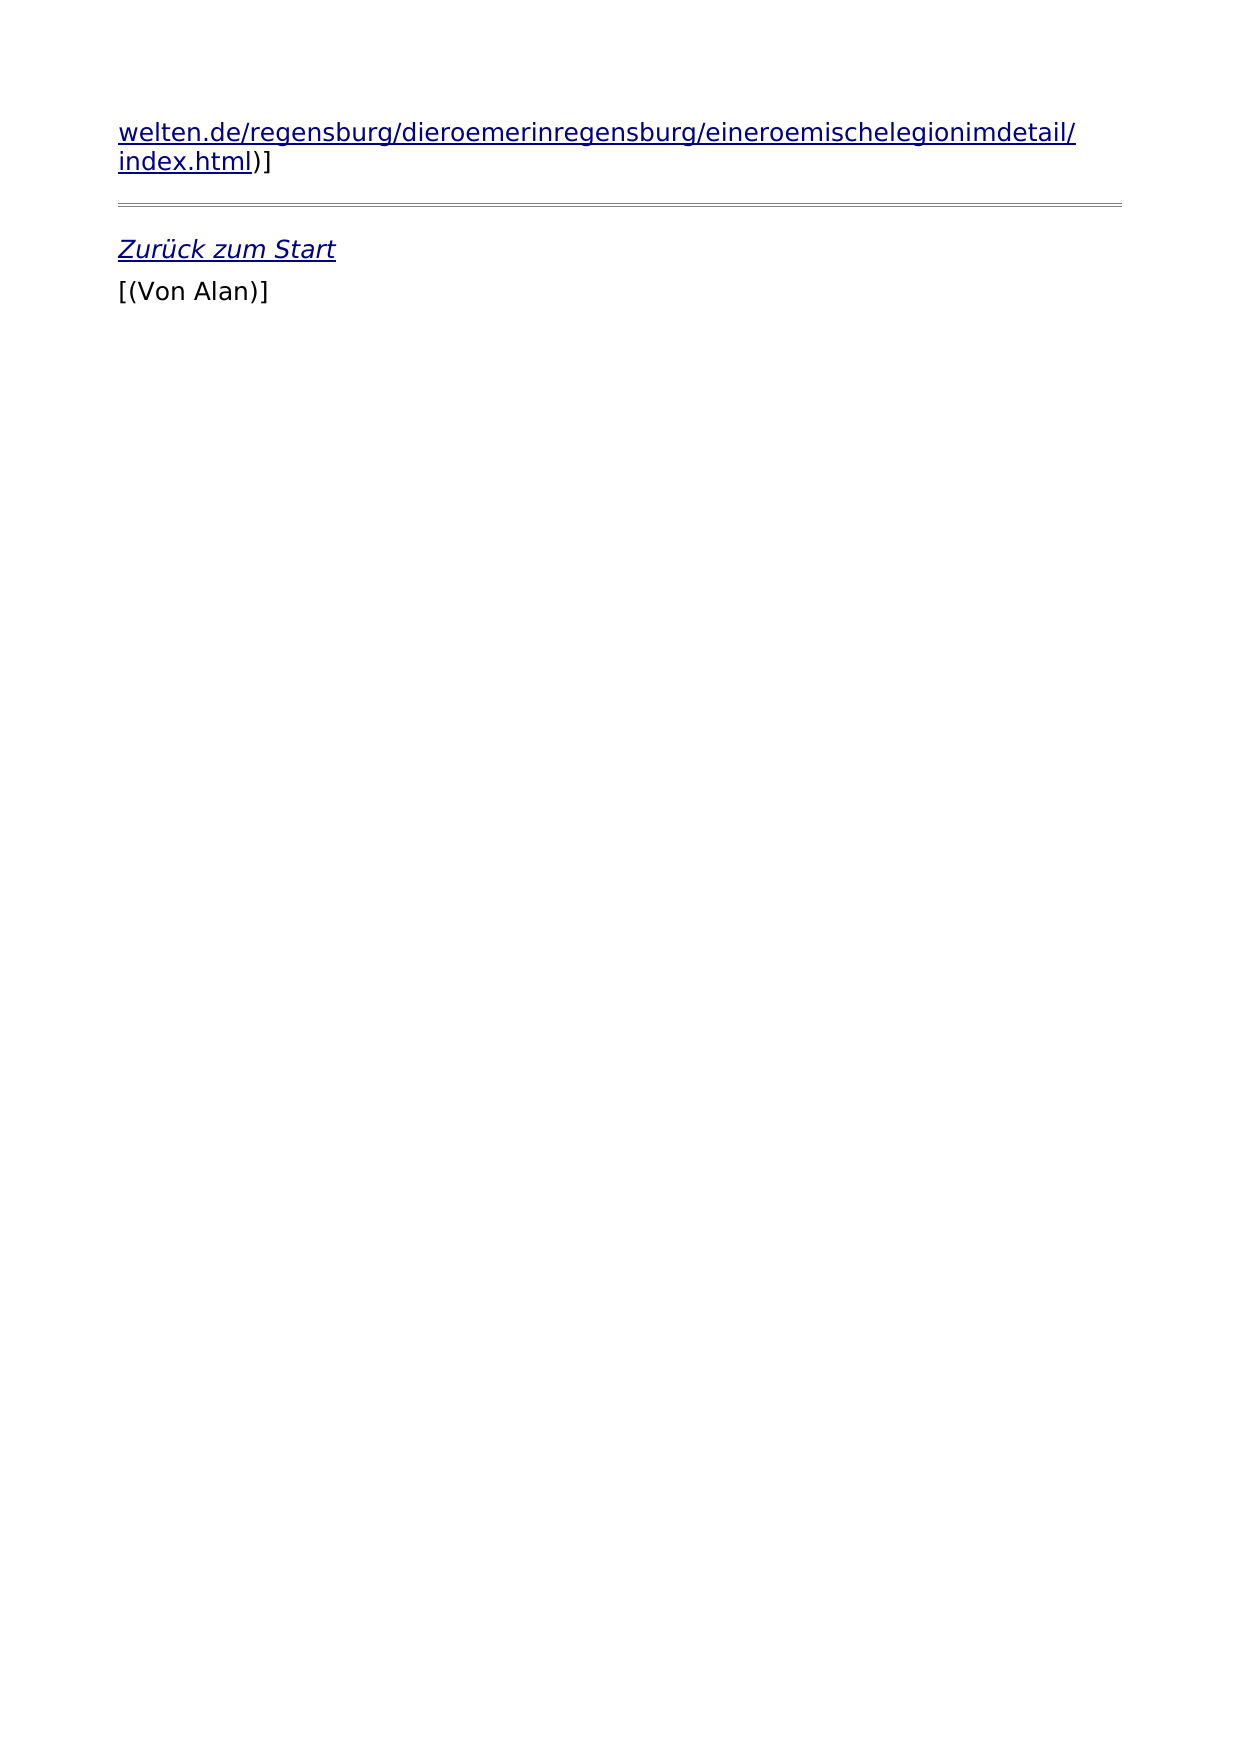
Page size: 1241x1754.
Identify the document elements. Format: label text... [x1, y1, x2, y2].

text [(Von Alan)] [118, 277, 1122, 306]
text Zurück zum Start [118, 235, 1122, 264]
text welten.de/regensburg/dieroemerinregensburg/eineroemischelegionimdetail/index.html)] [118, 118, 1122, 176]
